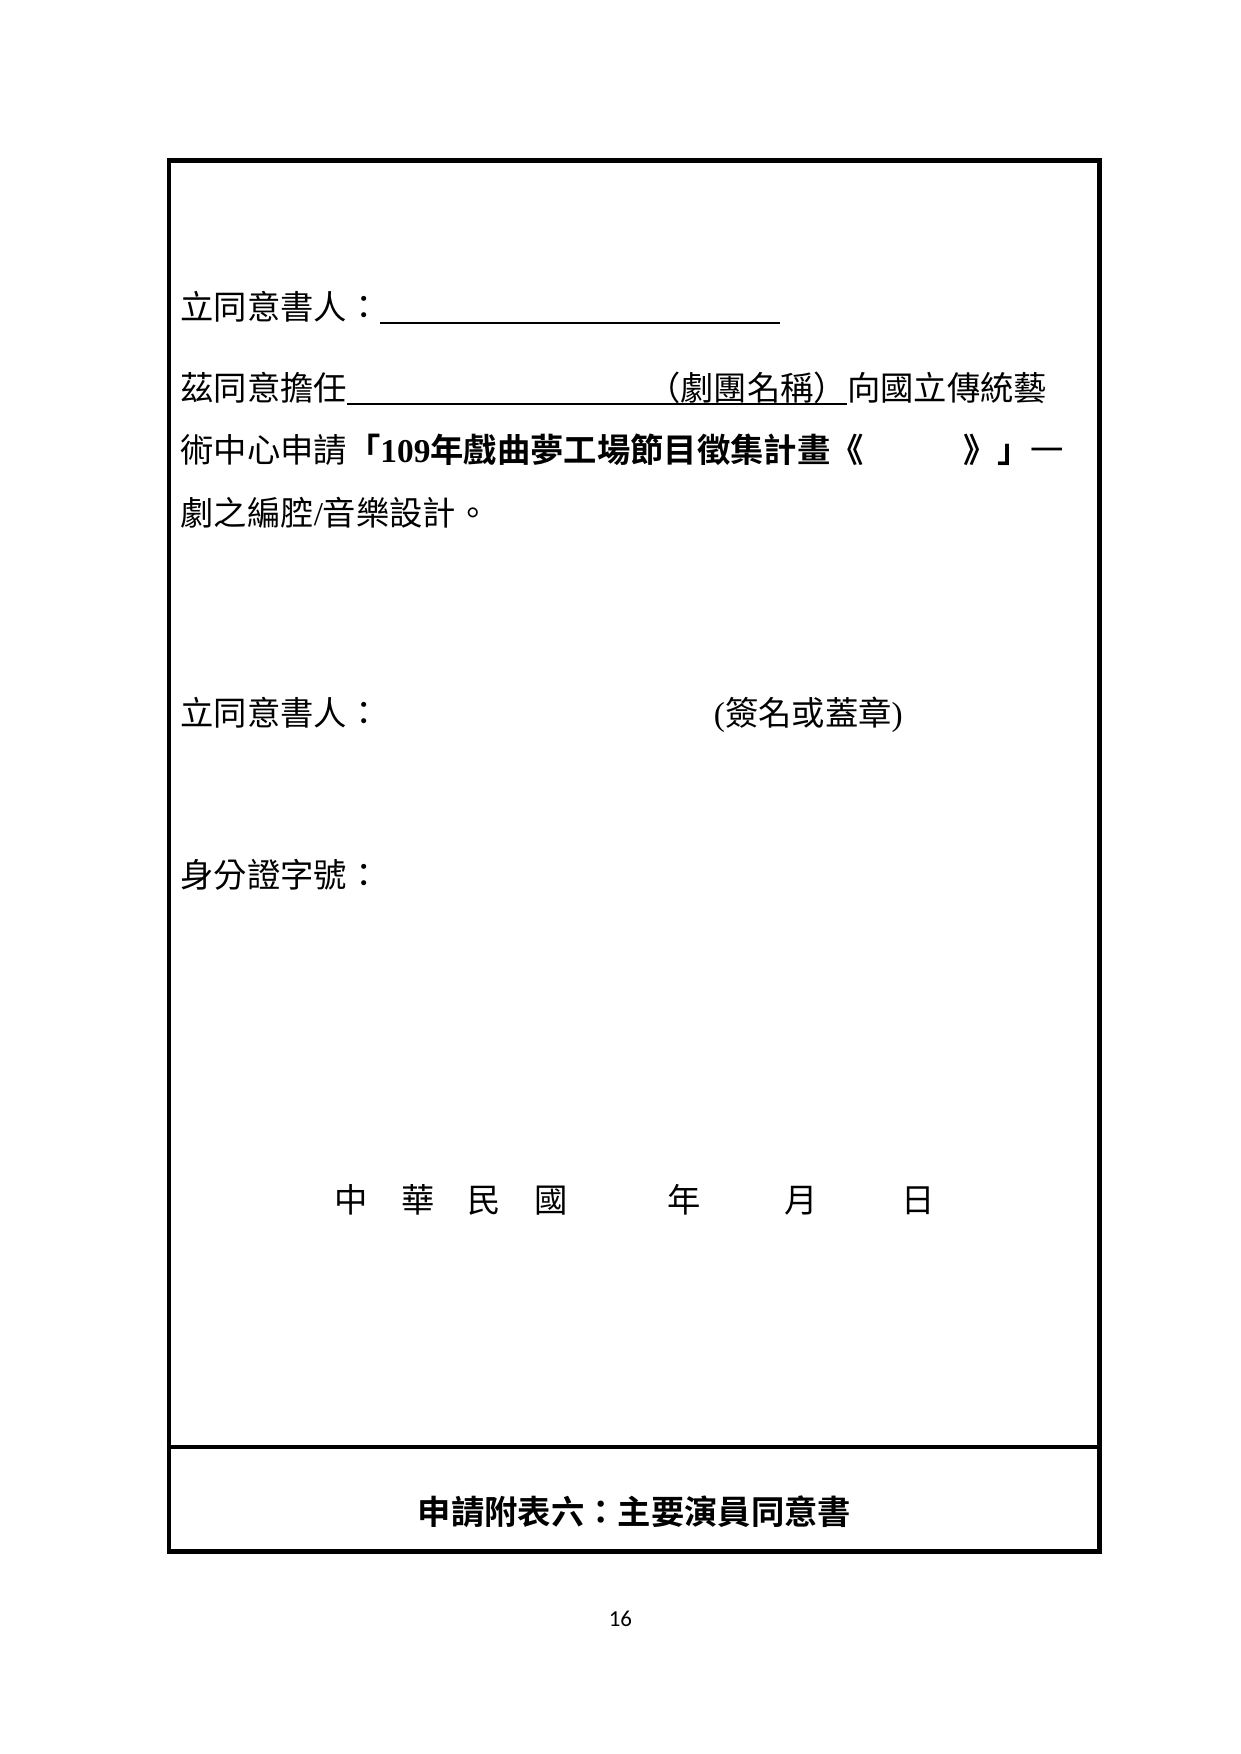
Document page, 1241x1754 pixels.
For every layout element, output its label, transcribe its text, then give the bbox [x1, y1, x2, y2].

table_cell 申請附表六：主要演員同意書 [171, 1449, 1097, 1549]
table_cell 立同意書人： 茲同意擔任 （劇團名稱）向國立傳統藝術中心申請「109年戲曲夢工場節目徵集計畫《 》」一劇之編腔/音樂設計。 立同意書人： (簽名或蓋章) 身分證字號： 中 華 民 國 年 月 日 [171, 163, 1097, 1444]
